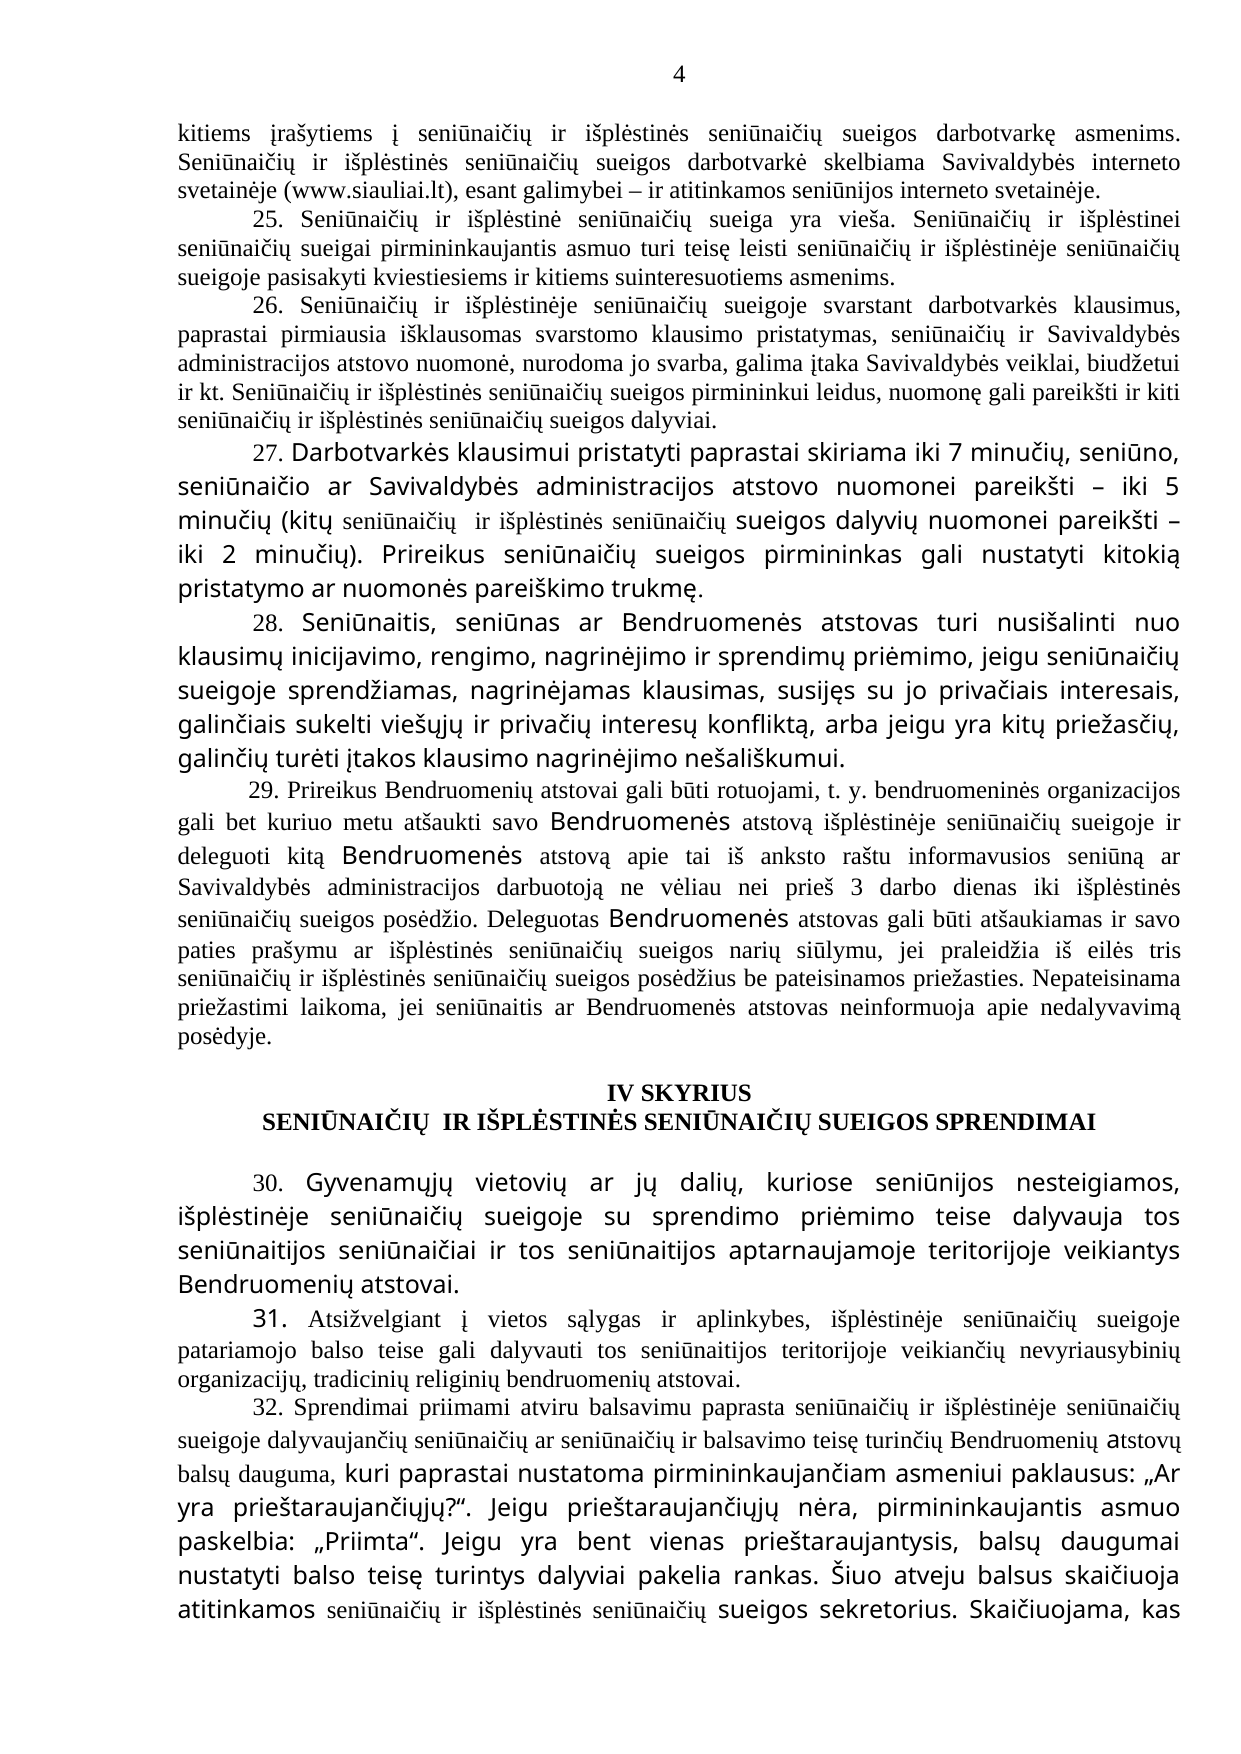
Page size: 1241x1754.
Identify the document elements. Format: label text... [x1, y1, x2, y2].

text 28. Seniūnaitis, seniūnas ar Bendruomenės atstovas turi nusišalinti nuo klausimų inicijavimo, rengimo, nagrinėjimo ir sprendimų priėmimo, jeigu seniūnaičių sueigoje sprendžiamas, nagrinėjamas klausimas, susijęs su jo privačiais interesais, galinčiais sukelti viešųjų ir privačių interesų konfliktą, arba jeigu yra kitų priežasčių, galinčių turėti įtakos klausimo nagrinėjimo nešališkumui. [177, 605, 1181, 775]
text 32. Sprendimai priimami atviru balsavimu paprasta seniūnaičių ir išplėstinėje seniūnaičių sueigoje dalyvaujančių seniūnaičių ar seniūnaičių ir balsavimo teisę turinčių Bendruomenių atstovų balsų dauguma, kuri paprastai nustatoma pirmininkaujančiam asmeniui paklausus: „Ar yra prieštaraujančiųjų?“. Jeigu prieštaraujančiųjų nėra, pirmininkaujantis asmuo paskelbia: „Priimta“. Jeigu yra bent vienas prieštaraujantysis, balsų daugumai nustatyti balso teisę turintys dalyviai pakelia rankas. Šiuo atveju balsus skaičiuoja atitinkamos seniūnaičių ir išplėstinės seniūnaičių sueigos sekretorius. Skaičiuojama, kas [177, 1392, 1181, 1626]
text SENIŪNAIČIŲ IR IŠPLĖSTINĖS SENIŪNAIČIŲ SUEIGOS SPRENDIMAI [177, 1107, 1181, 1136]
text 26. Seniūnaičių ir išplėstinėje seniūnaičių sueigoje svarstant darbotvarkės klausimus, paprastai pirmiausia išklausomas svarstomo klausimo pristatymas, seniūnaičių ir Savivaldybės administracijos atstovo nuomonė, nurodoma jo svarba, galima įtaka Savivaldybės veiklai, biudžetui ir kt. Seniūnaičių ir išplėstinės seniūnaičių sueigos pirmininkui leidus, nuomonę gali pareikšti ir kiti seniūnaičių ir išplėstinės seniūnaičių sueigos dalyviai. [177, 291, 1181, 434]
text 31. Atsižvelgiant į vietos sąlygas ir aplinkybes, išplėstinėje seniūnaičių sueigoje patariamojo balso teise gali dalyvauti tos seniūnaitijos teritorijoje veikiančių nevyriausybinių organizacijų, tradicinių religinių bendruomenių atstovai. [177, 1301, 1181, 1392]
text 27. Darbotvarkės klausimui pristatyti paprastai skiriama iki 7 minučių, seniūno, seniūnaičio ar Savivaldybės administracijos atstovo nuomonei pareikšti – iki 5 minučių (kitų seniūnaičių ir išplėstinės seniūnaičių sueigos dalyvių nuomonei pareikšti – iki 2 minučių). Prireikus seniūnaičių sueigos pirmininkas gali nustatyti kitokią pristatymo ar nuomonės pareiškimo trukmę. [177, 434, 1181, 605]
text kitiems įrašytiems į seniūnaičių ir išplėstinės seniūnaičių sueigos darbotvarkę asmenims. Seniūnaičių ir išplėstinės seniūnaičių sueigos darbotvarkė skelbiama Savivaldybės interneto svetainėje (www.siauliai.lt), esant galimybei – ir atitinkamos seniūnijos interneto svetainėje. [177, 118, 1181, 204]
text 30. Gyvenamųjų vietovių ar jų dalių, kuriose seniūnijos nesteigiamos, išplėstinėje seniūnaičių sueigoje su sprendimo priėmimo teise dalyvauja tos seniūnaitijos seniūnaičiai ir tos seniūnaitijos aptarnaujamoje teritorijoje veikiantys Bendruomenių atstovai. [177, 1165, 1181, 1301]
text 25. Seniūnaičių ir išplėstinė seniūnaičių sueiga yra vieša. Seniūnaičių ir išplėstinei seniūnaičių sueigai pirmininkaujantis asmuo turi teisę leisti seniūnaičių ir išplėstinėje seniūnaičių sueigoje pasisakyti kviestiesiems ir kitiems suinteresuotiems asmenims. [177, 204, 1181, 291]
text IV SKYRIUS [177, 1078, 1181, 1107]
text 29. Prireikus Bendruomenių atstovai gali būti rotuojami, t. y. bendruomeninės organizacijos gali bet kuriuo metu atšaukti savo Bendruomenės atstovą išplėstinėje seniūnaičių sueigoje ir deleguoti kitą Bendruomenės atstovą apie tai iš anksto raštu informavusios seniūną ar Savivaldybės administracijos darbuotoją ne vėliau nei prieš 3 darbo dienas iki išplėstinės seniūnaičių sueigos posėdžio. Deleguotas Bendruomenės atstovas gali būti atšaukiamas ir savo paties prašymu ar išplėstinės seniūnaičių sueigos narių siūlymu, jei praleidžia iš eilės tris seniūnaičių ir išplėstinės seniūnaičių sueigos posėdžius be pateisinamos priežasties. Nepateisinama priežastimi laikoma, jei seniūnaitis ar Bendruomenės atstovas neinformuoja apie nedalyvavimą posėdyje. [177, 775, 1181, 1050]
